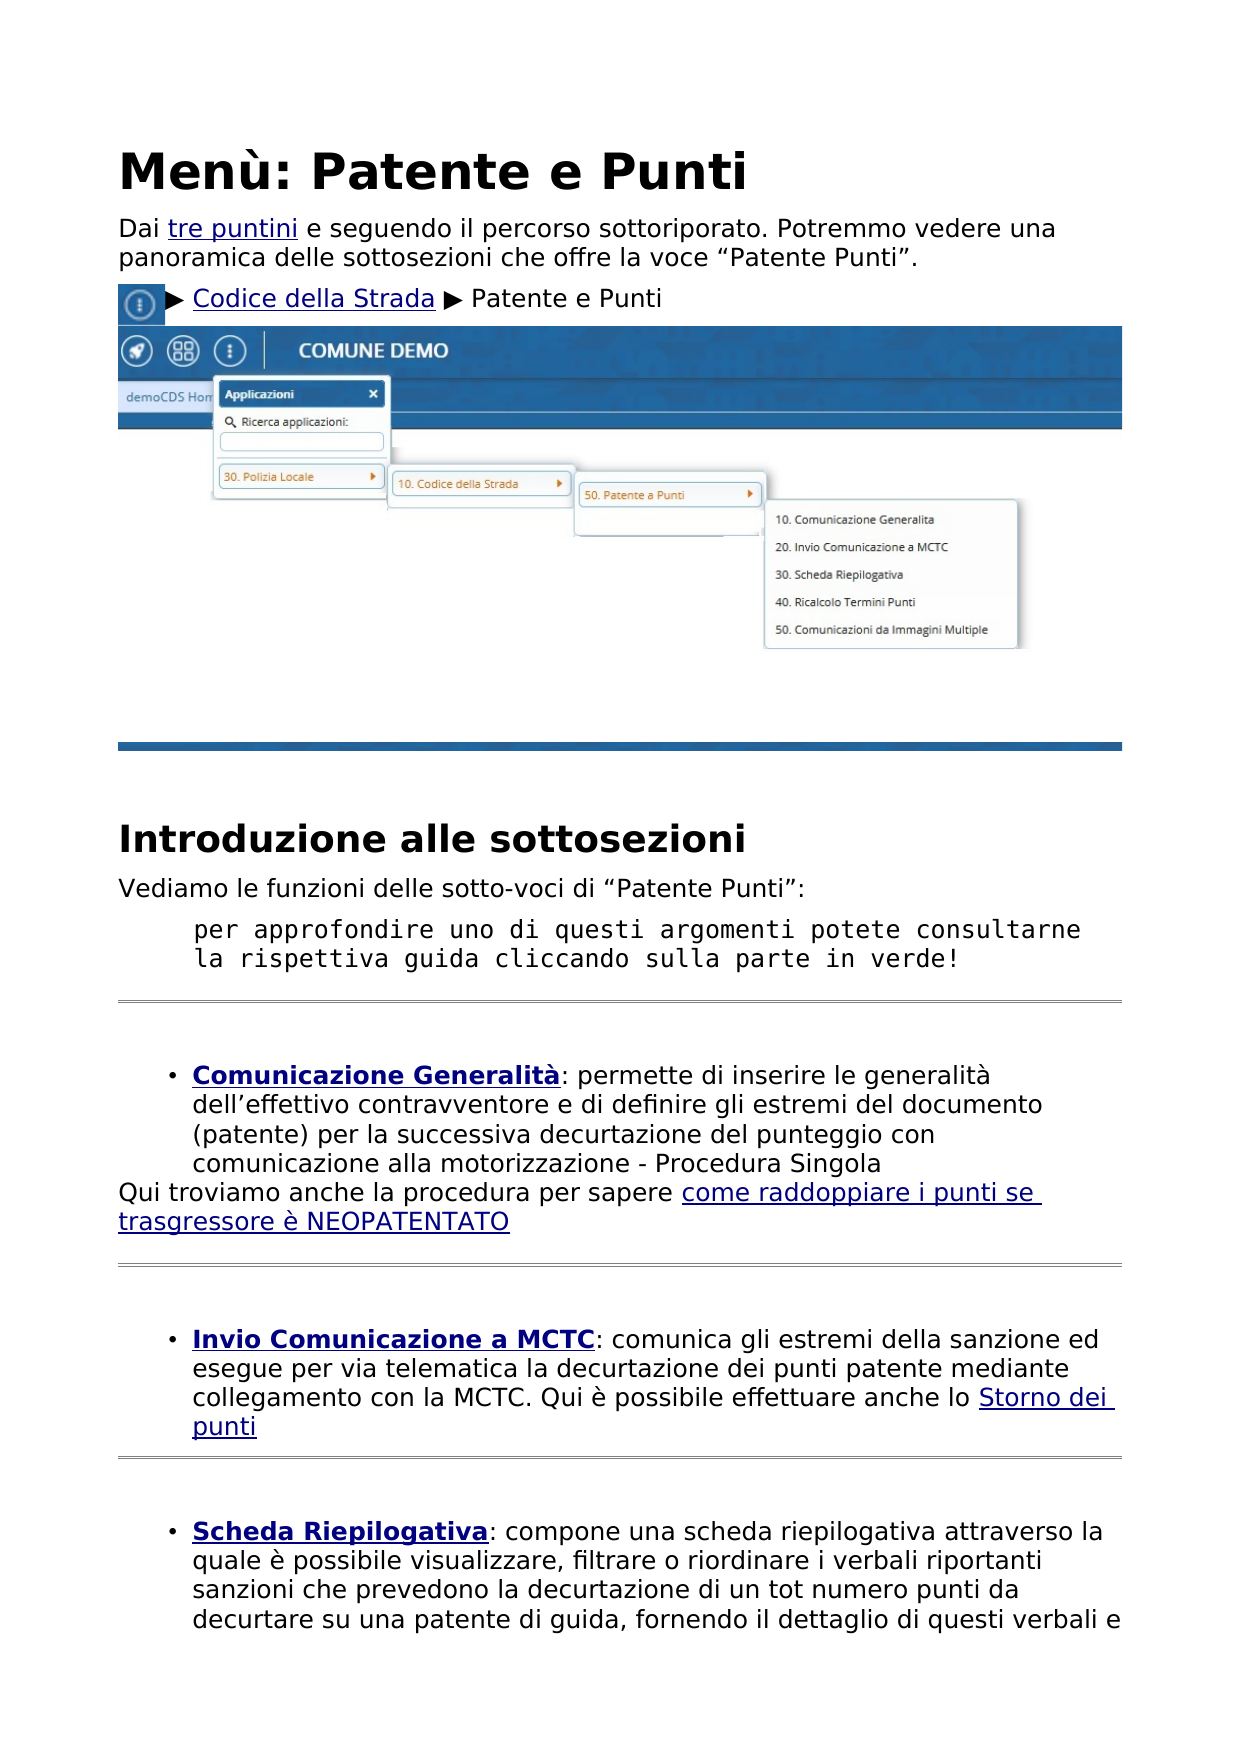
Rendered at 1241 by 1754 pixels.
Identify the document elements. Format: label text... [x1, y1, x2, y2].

subtitle Introduzione alle sottosezioni [118, 818, 1122, 861]
list Invio Comunicazione a MCTC: comunica gli estremi della sanzione ed esegue per via telematica la decurtazione dei punti patente mediante collegamento con la MCTC. Qui è possibile effettuare anche lo Storno dei punti [177, 1325, 1122, 1441]
text ▶ Codice della Strada ▶ Patente e Punti [166, 285, 1122, 314]
list Scheda Riepilogativa: compone una scheda riepilogativa attraverso la quale è possibile visualizzare, filtrare o riordinare i verbali riportanti sanzioni che prevedono la decurtazione di un tot numero punti da decurtare su una patente di guida, fornendo il dettaglio di questi verbali e [177, 1517, 1122, 1634]
subtitle Menù: Patente e Punti [118, 143, 1122, 201]
text per approfondire uno di questi argomenti potete consultarne la rispettiva guida cliccando sulla parte in verde! [118, 916, 1122, 974]
text Qui troviamo anche la procedura per sapere come raddoppiare i punti se trasgressore è NEOPATENTATO [118, 1178, 1122, 1236]
picture [118, 742, 1123, 751]
text Vediamo le funzioni delle sotto-voci di “Patente Punti”: [118, 874, 1122, 903]
text Dai tre puntini e seguendo il percorso sottoriporato. Potremmo vedere una panoramica delle sottosezioni che offre la voce “Patente Punti”. [118, 214, 1122, 272]
list Comunicazione Generalità: permette di inserire le generalità dell’effettivo contravventore e di definire gli estremi del documento (patente) per la successiva decurtazione del punteggio con comunicazione alla motorizzazione - Procedura Singola [177, 1061, 1122, 1178]
picture [118, 284, 1123, 701]
